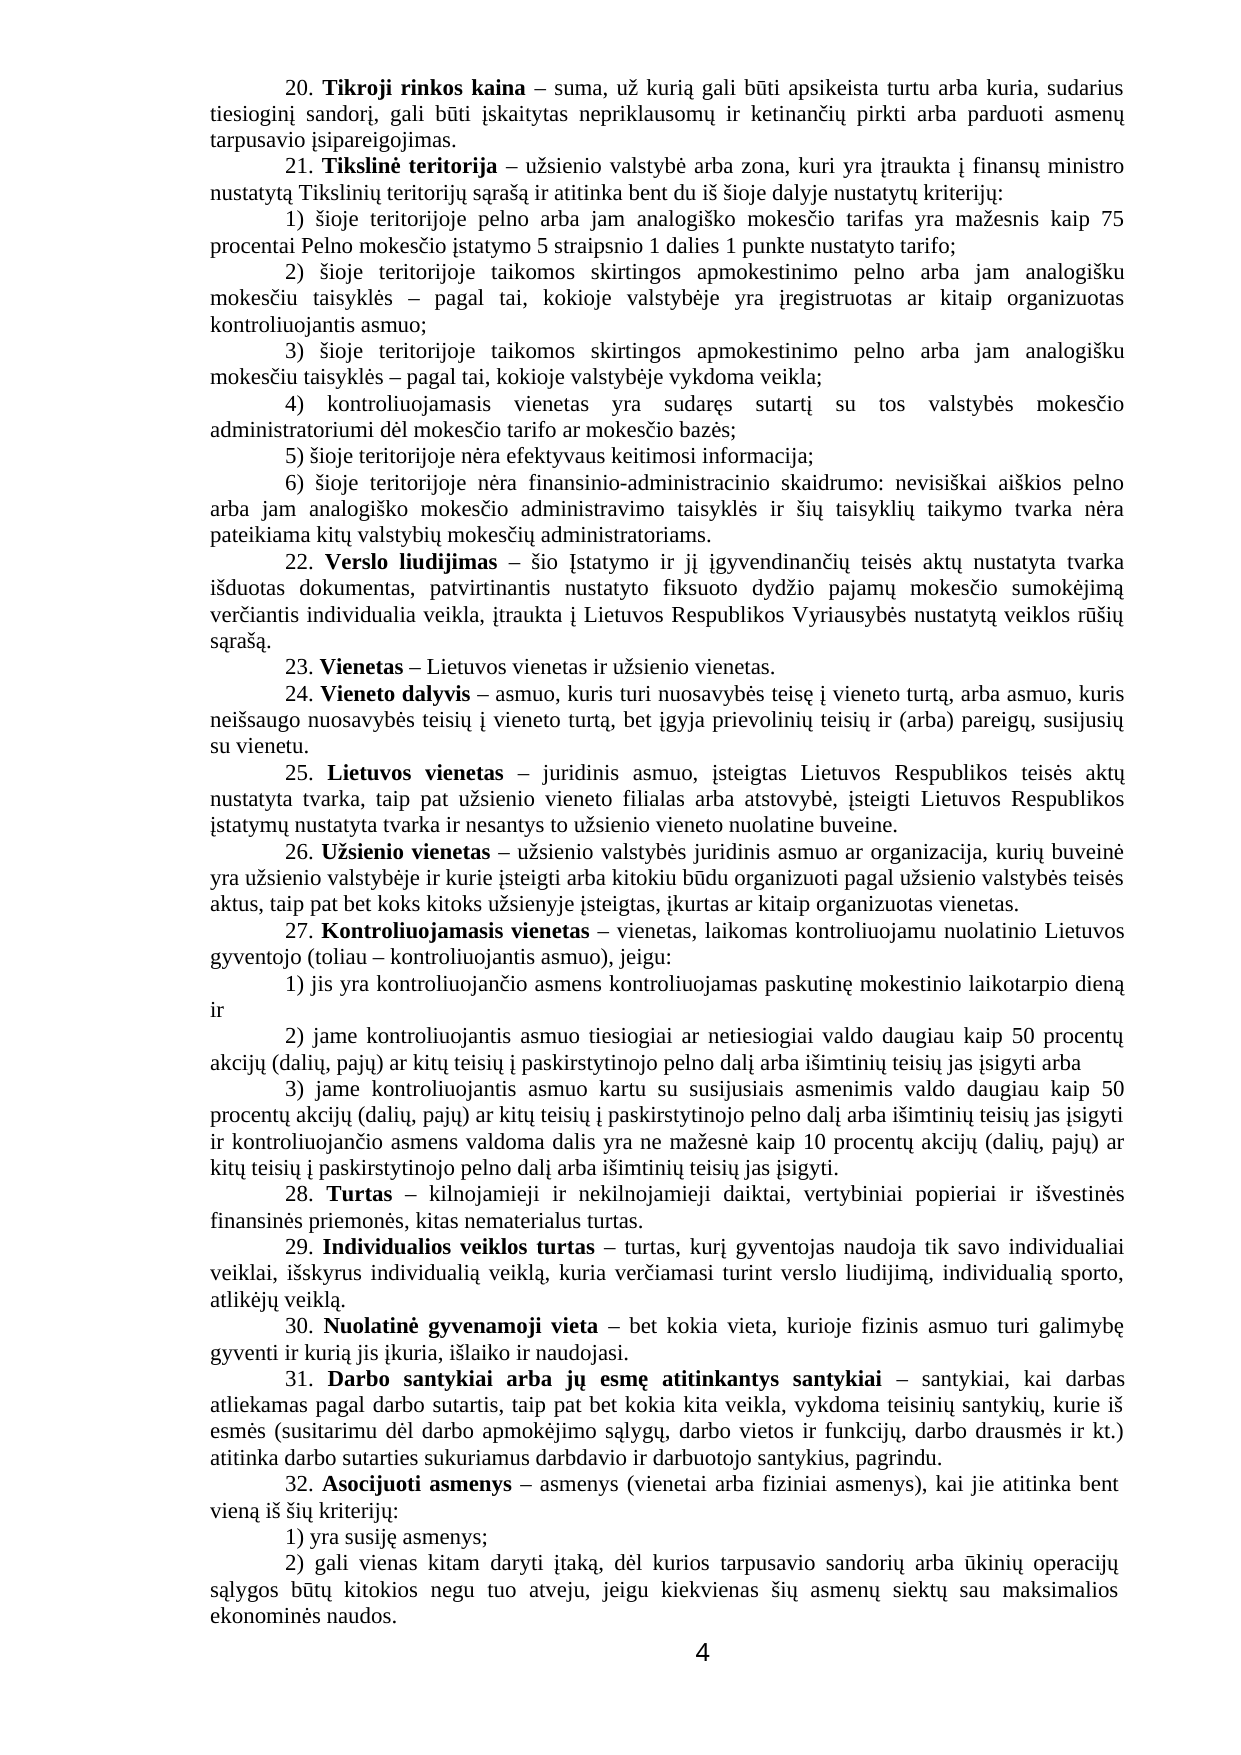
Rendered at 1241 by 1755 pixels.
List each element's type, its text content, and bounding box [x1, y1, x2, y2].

text 2) šioje teritorijoje taikomos skirtingos apmokestinimo pelno arba jam analogišku mokesčiu taisyklės – pagal tai, kokioje valstybėje yra įregistruotas ar kitaip organizuotas kontroliuojantis asmuo; [210, 258, 1126, 337]
text 26. Užsienio vienetas – užsienio valstybės juridinis asmuo ar organizacija, kurių buveinė yra užsienio valstybėje ir kurie įsteigti arba kitokiu būdu organizuoti pagal užsienio valstybės teisės aktus, taip pat bet koks kitoks užsienyje įsteigtas, įkurtas ar kitaip organizuotas vienetas. [210, 838, 1126, 917]
text 5) šioje teritorijoje nėra efektyvaus keitimosi informacija; [210, 442, 1126, 469]
text 1) šioje teritorijoje pelno arba jam analogiško mokesčio tarifas yra mažesnis kaip 75 procentai Pelno mokesčio įstatymo 5 straipsnio 1 dalies 1 punkte nustatyto tarifo; [210, 205, 1126, 258]
text 20. Tikroji rinkos kaina – suma, už kurią gali būti apsikeista turtu arba kuria, sudarius tiesioginį sandorį, gali būti įskaitytas nepriklausomų ir ketinančių pirkti arba parduoti asmenų tarpusavio įsipareigojimas. [210, 73, 1126, 153]
text 21. Tikslinė teritorija – užsienio valstybė arba zona, kuri yra įtraukta į finansų ministro nustatytą Tikslinių teritorijų sąrašą ir atitinka bent du iš šioje dalyje nustatytų kriterijų: [210, 153, 1126, 205]
text 24. Vieneto dalyvis – asmuo, kuris turi nuosavybės teisę į vieneto turtą, arba asmuo, kuris neišsaugo nuosavybės teisių į vieneto turtą, bet įgyja prievolinių teisių ir (arba) pareigų, susijusių su vienetu. [210, 680, 1126, 759]
text 3) šioje teritorijoje taikomos skirtingos apmokestinimo pelno arba jam analogišku mokesčiu taisyklės – pagal tai, kokioje valstybėje vykdoma veikla; [210, 337, 1126, 390]
text 2) gali vienas kitam daryti įtaką, dėl kurios tarpusavio sandorių arba ūkinių operacijų sąlygos būtų kitokios negu tuo atveju, jeigu kiekvienas šių asmenų siektų sau maksimalios ekonominės naudos. [210, 1549, 1120, 1628]
text 23. Vienetas – Lietuvos vienetas ir užsienio vienetas. [210, 653, 1126, 680]
text 1) jis yra kontroliuojančio asmens kontroliuojamas paskutinę mokestinio laikotarpio dieną ir [210, 969, 1126, 1022]
text 4) kontroliuojamasis vienetas yra sudaręs sutartį su tos valstybės mokesčio administratoriumi dėl mokesčio tarifo ar mokesčio bazės; [210, 390, 1126, 442]
text 31. Darbo santykiai arba jų esmę atitinkantys santykiai – santykiai, kai darbas atliekamas pagal darbo sutartis, taip pat bet kokia kita veikla, vykdoma teisinių santykių, kurie iš esmės (susitarimu dėl darbo apmokėjimo sąlygų, darbo vietos ir funkcijų, darbo drausmės ir kt.) atitinka darbo sutarties sukuriamus darbdavio ir darbuotojo santykius, pagrindu. [210, 1365, 1126, 1470]
text 3) jame kontroliuojantis asmuo kartu su susijusiais asmenimis valdo daugiau kaip 50 procentų akcijų (dalių, pajų) ar kitų teisių į paskirstytinojo pelno dalį arba išimtinių teisių jas įsigyti ir kontroliuojančio asmens valdoma dalis yra ne mažesnė kaip 10 procentų akcijų (dalių, pajų) ar kitų teisių į paskirstytinojo pelno dalį arba išimtinių teisių jas įsigyti. [210, 1075, 1126, 1180]
text 32. Asocijuoti asmenys – asmenys (vienetai arba fiziniai asmenys), kai jie atitinka bent vieną iš šių kriterijų: [210, 1470, 1120, 1523]
text 25. Lietuvos vienetas – juridinis asmuo, įsteigtas Lietuvos Respublikos teisės aktų nustatyta tvarka, taip pat užsienio vieneto filialas arba atstovybė, įsteigti Lietuvos Respublikos įstatymų nustatyta tvarka ir nesantys to užsienio vieneto nuolatine buveine. [210, 759, 1126, 838]
text 30. Nuolatinė gyvenamoji vieta – bet kokia vieta, kurioje fizinis asmuo turi galimybę gyventi ir kurią jis įkuria, išlaiko ir naudojasi. [210, 1312, 1126, 1365]
text 1) yra susiję asmenys; [210, 1523, 1120, 1549]
text 29. Individualios veiklos turtas – turtas, kurį gyventojas naudoja tik savo individualiai veiklai, išskyrus individualią veiklą, kuria verčiamasi turint verslo liudijimą, individualią sporto, atlikėjų veiklą. [210, 1233, 1126, 1312]
text 22. Verslo liudijimas – šio Įstatymo ir jį įgyvendinančių teisės aktų nustatyta tvarka išduotas dokumentas, patvirtinantis nustatyto fiksuoto dydžio pajamų mokesčio sumokėjimą verčiantis individualia veikla, įtraukta į Lietuvos Respublikos Vyriausybės nustatytą veiklos rūšių sąrašą. [210, 548, 1126, 653]
text 27. Kontroliuojamasis vienetas – vienetas, laikomas kontroliuojamu nuolatinio Lietuvos gyventojo (toliau – kontroliuojantis asmuo), jeigu: [210, 917, 1126, 969]
text 6) šioje teritorijoje nėra finansinio-administracinio skaidrumo: nevisiškai aiškios pelno arba jam analogiško mokesčio administravimo taisyklės ir šių taisyklių taikymo tvarka nėra pateikiama kitų valstybių mokesčių administratoriams. [210, 469, 1126, 548]
text 2) jame kontroliuojantis asmuo tiesiogiai ar netiesiogiai valdo daugiau kaip 50 procentų akcijų (dalių, pajų) ar kitų teisių į paskirstytinojo pelno dalį arba išimtinių teisių jas įsigyti arba [210, 1022, 1126, 1075]
text 28. Turtas – kilnojamieji ir nekilnojamieji daiktai, vertybiniai popieriai ir išvestinės finansinės priemonės, kitas nematerialus turtas. [210, 1180, 1126, 1233]
